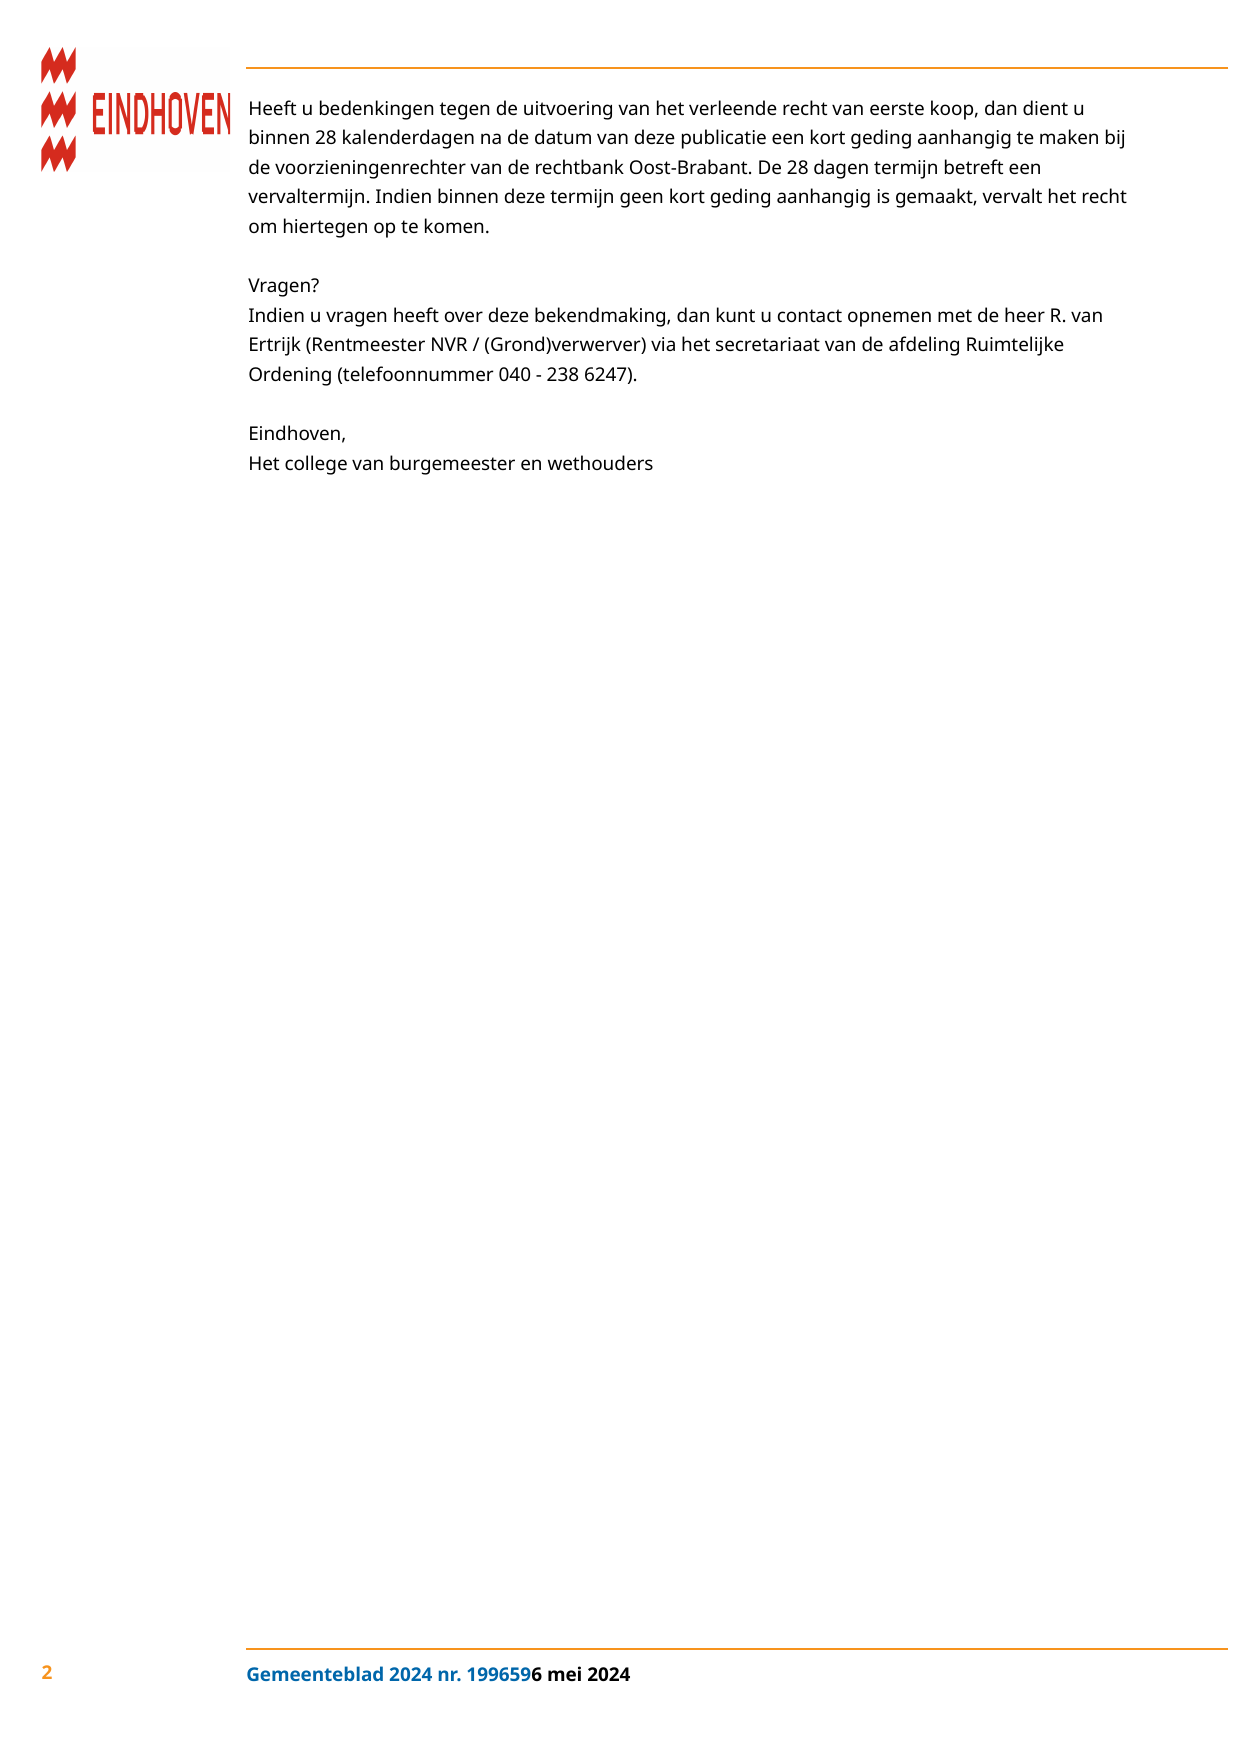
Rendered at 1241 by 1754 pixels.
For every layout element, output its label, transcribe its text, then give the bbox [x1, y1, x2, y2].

picture [41, 47, 231, 172]
text Eindhoven, [248, 420, 1152, 446]
text Heeft u bedenkingen tegen de uitvoering van het verleende recht van eerste koop, dan dient u binnen 28 kalenderdagen na de datum van deze publicatie een kort geding aanhangig te maken bij de voorzieningenrechter van de rechtbank Oost-Brabant. De 28 dagen termijn betreft een vervaltermijn. Indien binnen deze termijn geen kort geding aanhangig is gemaakt, vervalt het recht om hiertegen op te komen. [248, 95, 1152, 239]
text Vragen? [248, 272, 1152, 298]
text Indien u vragen heeft over deze bekendmaking, dan kunt u contact opnemen met de heer R. van Ertrijk (Rentmeester NVR / (Grond)verwerver) via het secretariaat van de afdeling Ruimtelijke Ordening (telefoonnummer 040 - 238 6247). [248, 302, 1152, 387]
text Het college van burgemeester en wethouders [248, 450, 1152, 476]
